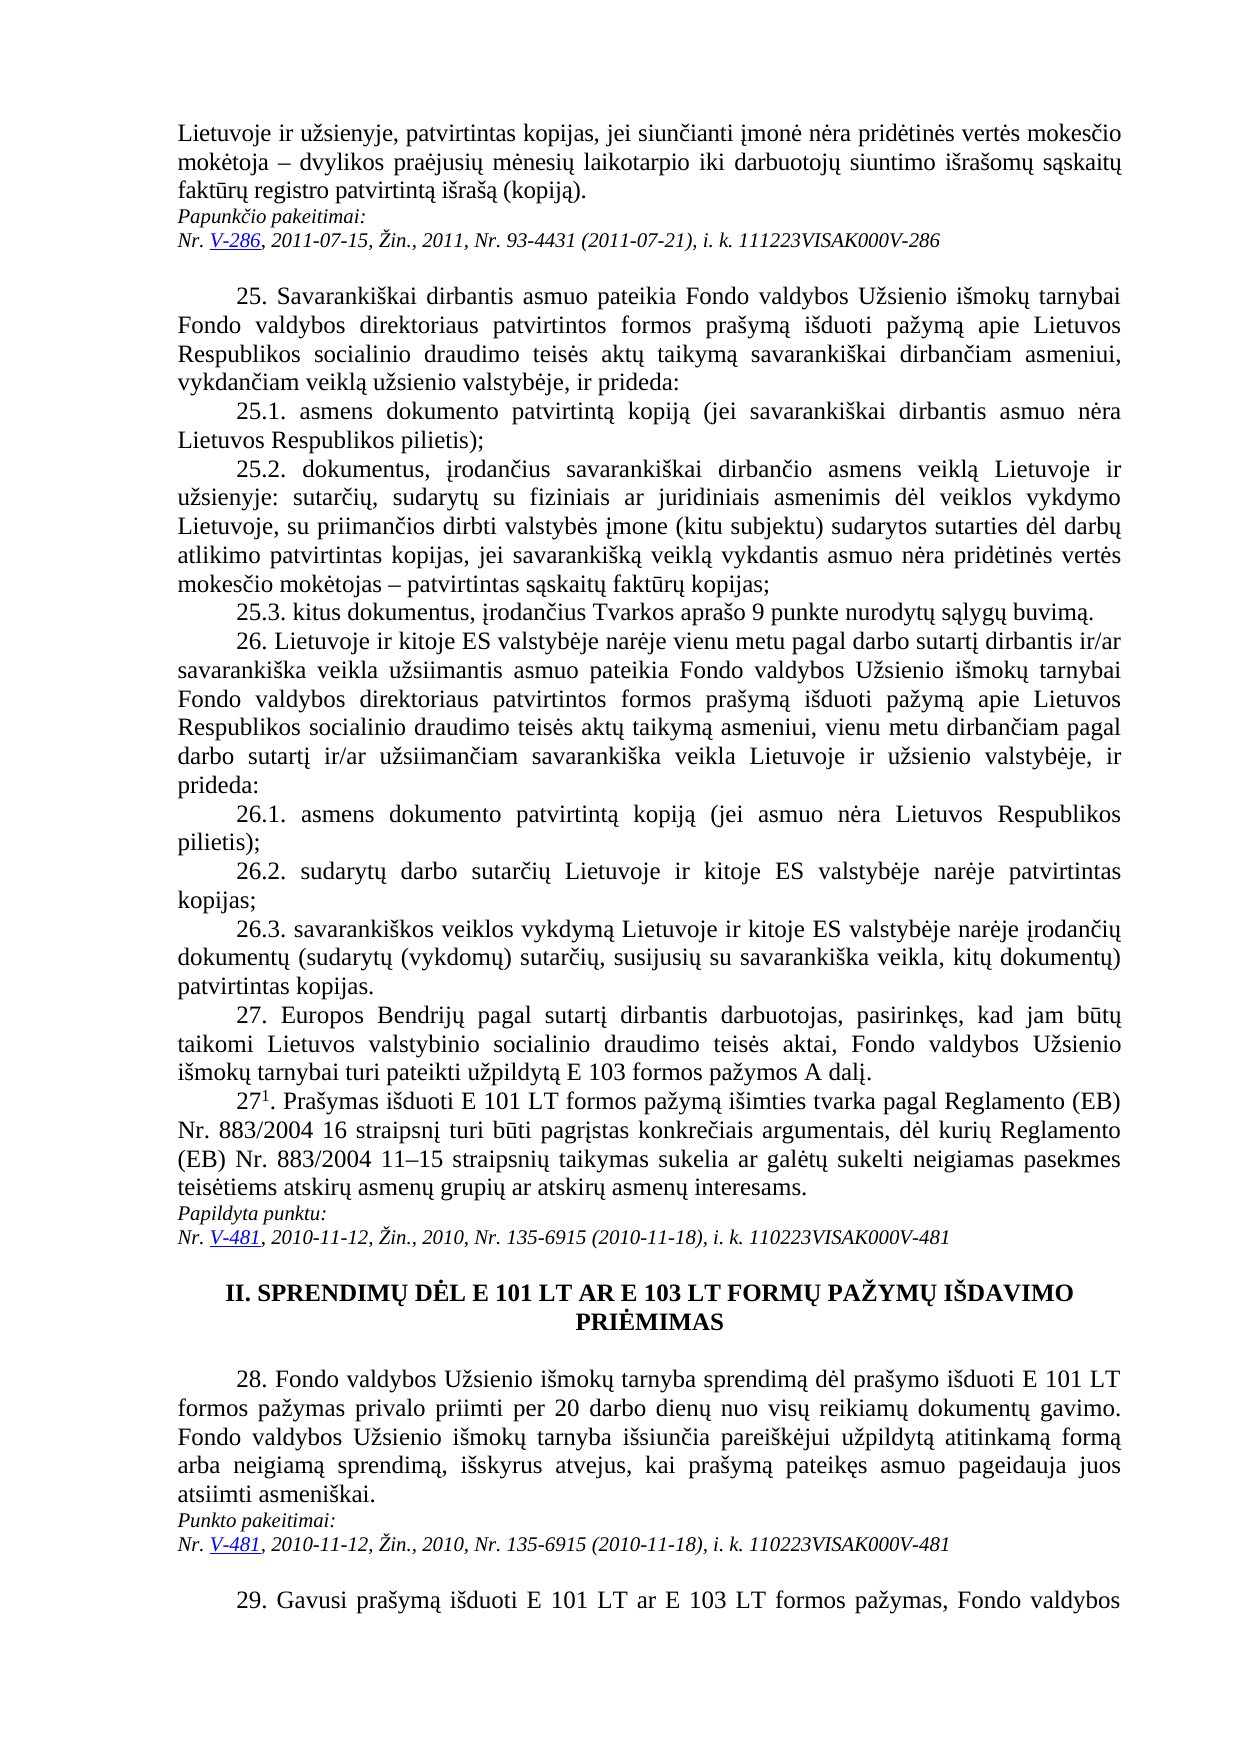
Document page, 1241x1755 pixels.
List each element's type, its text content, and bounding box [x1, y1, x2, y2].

text 271. Prašymas išduoti E 101 LT formos pažymą išimties tvarka pagal Reglamento (EB) Nr. 883/2004 16 straipsnį turi būti pagrįstas konkrečiais argumentais, dėl kurių Reglamento (EB) Nr. 883/2004 11–15 straipsnių taikymas sukelia ar galėtų sukelti neigiamas pasekmes teisėtiems atskirų asmenų grupių ar atskirų asmenų interesams. [177, 1086, 1122, 1201]
text 27. Europos Bendrijų pagal sutartį dirbantis darbuotojas, pasirinkęs, kad jam būtų taikomi Lietuvos valstybinio socialinio draudimo teisės aktai, Fondo valdybos Užsienio išmokų tarnybai turi pateikti užpildytą E 103 formos pažymos A dalį. [177, 1000, 1122, 1086]
text Nr. V-286, 2011-07-15, Žin., 2011, Nr. 93-4431 (2011-07-21), i. k. 111223VISAK000V-286 [177, 228, 1122, 252]
text 26.3. savarankiškos veiklos vykdymą Lietuvoje ir kitoje ES valstybėje narėje įrodančių dokumentų (sudarytų (vykdomų) sutarčių, susijusių su savarankiška veikla, kitų dokumentų) patvirtintas kopijas. [177, 914, 1122, 1000]
text Nr. V-481, 2010-11-12, Žin., 2010, Nr. 135-6915 (2010-11-18), i. k. 110223VISAK000V-481 [177, 1532, 1122, 1556]
text 25.2. dokumentus, įrodančius savarankiškai dirbančio asmens veiklą Lietuvoje ir užsienyje: sutarčių, sudarytų su fiziniais ar juridiniais asmenimis dėl veiklos vykdymo Lietuvoje, su priimančios dirbti valstybės įmone (kitu subjektu) sudarytos sutarties dėl darbų atlikimo patvirtintas kopijas, jei savarankišką veiklą vykdantis asmuo nėra pridėtinės vertės mokesčio mokėtojas – patvirtintas sąskaitų faktūrų kopijas; [177, 454, 1122, 597]
text Papunkčio pakeitimai: [177, 204, 1122, 228]
text 26.2. sudarytų darbo sutarčių Lietuvoje ir kitoje ES valstybėje narėje patvirtintas kopijas; [177, 856, 1122, 914]
text Punkto pakeitimai: [177, 1508, 1122, 1532]
text 28. Fondo valdybos Užsienio išmokų tarnyba sprendimą dėl prašymo išduoti E 101 LT formos pažymas privalo priimti per 20 darbo dienų nuo visų reikiamų dokumentų gavimo. Fondo valdybos Užsienio išmokų tarnyba išsiunčia pareiškėjui užpildytą atitinkamą formą arba neigiamą sprendimą, išskyrus atvejus, kai prašymą pateikęs asmuo pageidauja juos atsiimti asmeniškai. [177, 1364, 1122, 1508]
text Nr. V-481, 2010-11-12, Žin., 2010, Nr. 135-6915 (2010-11-18), i. k. 110223VISAK000V-481 [177, 1225, 1122, 1249]
text 26.1. asmens dokumento patvirtintą kopiją (jei asmuo nėra Lietuvos Respublikos pilietis); [177, 799, 1122, 856]
text Papildyta punktu: [177, 1201, 1122, 1225]
text 25. Savarankiškai dirbantis asmuo pateikia Fondo valdybos Užsienio išmokų tarnybai Fondo valdybos direktoriaus patvirtintos formos prašymą išduoti pažymą apie Lietuvos Respublikos socialinio draudimo teisės aktų taikymą savarankiškai dirbančiam asmeniui, vykdančiam veiklą užsienio valstybėje, ir prideda: [177, 281, 1122, 396]
text Lietuvoje ir užsienyje, patvirtintas kopijas, jei siunčianti įmonė nėra pridėtinės vertės mokesčio mokėtoja – dvylikos praėjusių mėnesių laikotarpio iki darbuotojų siuntimo išrašomų sąskaitų faktūrų registro patvirtintą išrašą (kopiją). [177, 118, 1122, 204]
text 25.1. asmens dokumento patvirtintą kopiją (jei savarankiškai dirbantis asmuo nėra Lietuvos Respublikos pilietis); [177, 396, 1122, 454]
text 26. Lietuvoje ir kitoje ES valstybėje narėje vienu metu pagal darbo sutartį dirbantis ir/ar savarankiška veikla užsiimantis asmuo pateikia Fondo valdybos Užsienio išmokų tarnybai Fondo valdybos direktoriaus patvirtintos formos prašymą išduoti pažymą apie Lietuvos Respublikos socialinio draudimo teisės aktų taikymą asmeniui, vienu metu dirbančiam pagal darbo sutartį ir/ar užsiimančiam savarankiška veikla Lietuvoje ir užsienio valstybėje, ir prideda: [177, 626, 1122, 799]
text 29. Gavusi prašymą išduoti E 101 LT ar E 103 LT formos pažymas, Fondo valdybos [177, 1585, 1122, 1614]
text 25.3. kitus dokumentus, įrodančius Tvarkos aprašo 9 punkte nurodytų sąlygų buvimą. [177, 597, 1122, 626]
text II. SPRENDIMŲ DĖL E 101 LT AR E 103 LT FORMŲ PAŽYMŲ IŠDAVIMO PRIĖMIMAS [177, 1278, 1122, 1336]
